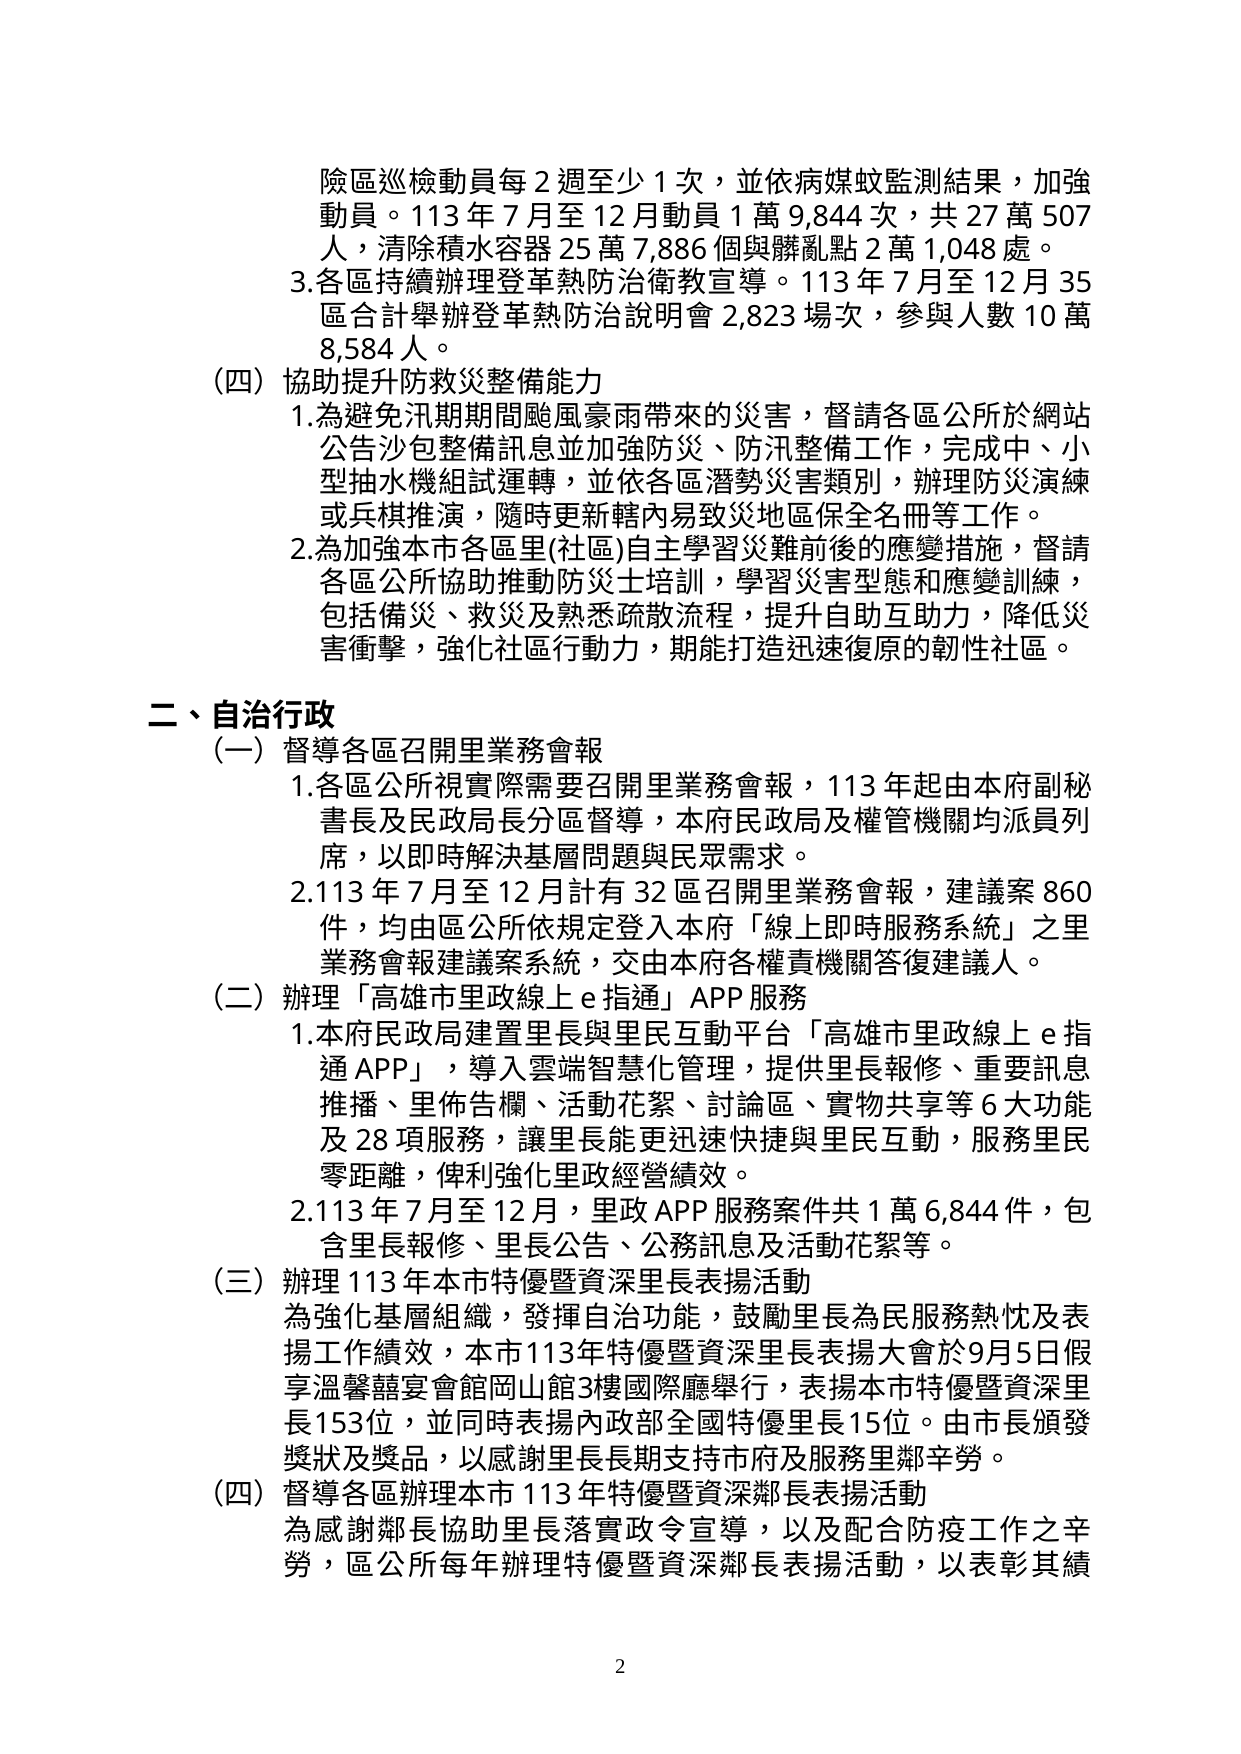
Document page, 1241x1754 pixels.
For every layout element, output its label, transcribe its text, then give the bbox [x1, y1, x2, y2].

text （三）辦理113年本市特優暨資深里長表揚活動 [195, 1264, 1092, 1299]
text 2.113年7月至12月計有32區召開里業務會報，建議案860件，均由區公所依規定登入本府「線上即時服務系統」之里業務會報建議案系統，交由本府各權責機關答復建議人。 [289, 874, 1092, 981]
text 1.為避免汛期期間颱風豪雨帶來的災害，督請各區公所於網站公告沙包整備訊息並加強防災、防汛整備工作，完成中、小型抽水機組試運轉，並依各區潛勢災害類別，辦理防災演練或兵棋推演，隨時更新轄內易致災地區保全名冊等工作。 [289, 399, 1092, 533]
text 1.本府民政局建置里長與里民互動平台「高雄市里政線上e指通APP」，導入雲端智慧化管理，提供里長報修、重要訊息推播、里佈告欄、活動花絮、討論區、實物共享等6大功能及28項服務，讓里長能更迅速快捷與里民互動，服務里民零距離，俾利強化里政經營績效。 [289, 1016, 1092, 1193]
text 3.各區持續辦理登革熱防治衛教宣導。113年7月至12月35區合計舉辦登革熱防治說明會2,823場次，參與人數10萬8,584人。 [289, 266, 1092, 366]
text （四）協助提升防救災整備能力 [195, 366, 1092, 399]
text 二、自治行政 [148, 699, 1092, 733]
text 2.113年7月至12月，里政APP服務案件共1萬6,844件，包含里長報修、里長公告、公務訊息及活動花絮等。 [289, 1193, 1092, 1264]
text 為感謝鄰長協助里長落實政令宣導，以及配合防疫工作之辛勞，區公所每年辦理特優暨資深鄰長表揚活動，以表彰其績 [283, 1512, 1092, 1583]
text （四）督導各區辦理本市113年特優暨資深鄰長表揚活動 [195, 1476, 1092, 1512]
text 險區巡檢動員每2週至少1次，並依病媒蚊監測結果，加強動員。113年7月至12月動員1萬9,844次，共27萬507人，清除積水容器25萬7,886個與髒亂點2萬1,048處。 [289, 166, 1092, 266]
text 2.為加強本市各區里(社區)自主學習災難前後的應變措施，督請各區公所協助推動防災士培訓，學習災害型態和應變訓練，包括備災、救災及熟悉疏散流程，提升自助互助力，降低災害衝擊，強化社區行動力，期能打造迅速復原的韌性社區。 [289, 533, 1092, 666]
text （一）督導各區召開里業務會報 [195, 733, 1092, 768]
text 1.各區公所視實際需要召開里業務會報，113年起由本府副秘書長及民政局長分區督導，本府民政局及權管機關均派員列席，以即時解決基層問題與民眾需求。 [289, 768, 1092, 874]
text 為強化基層組織，發揮自治功能，鼓勵里長為民服務熱忱及表揚工作績效，本市113年特優暨資深里長表揚大會於9月5日假享溫馨囍宴會館岡山館3樓國際廳舉行，表揚本市特優暨資深里長153位，並同時表揚內政部全國特優里長15位。由市長頒發獎狀及獎品，以感謝里長長期支持市府及服務里鄰辛勞。 [283, 1299, 1092, 1476]
text （二）辦理「高雄市里政線上e指通」APP服務 [195, 981, 1092, 1016]
